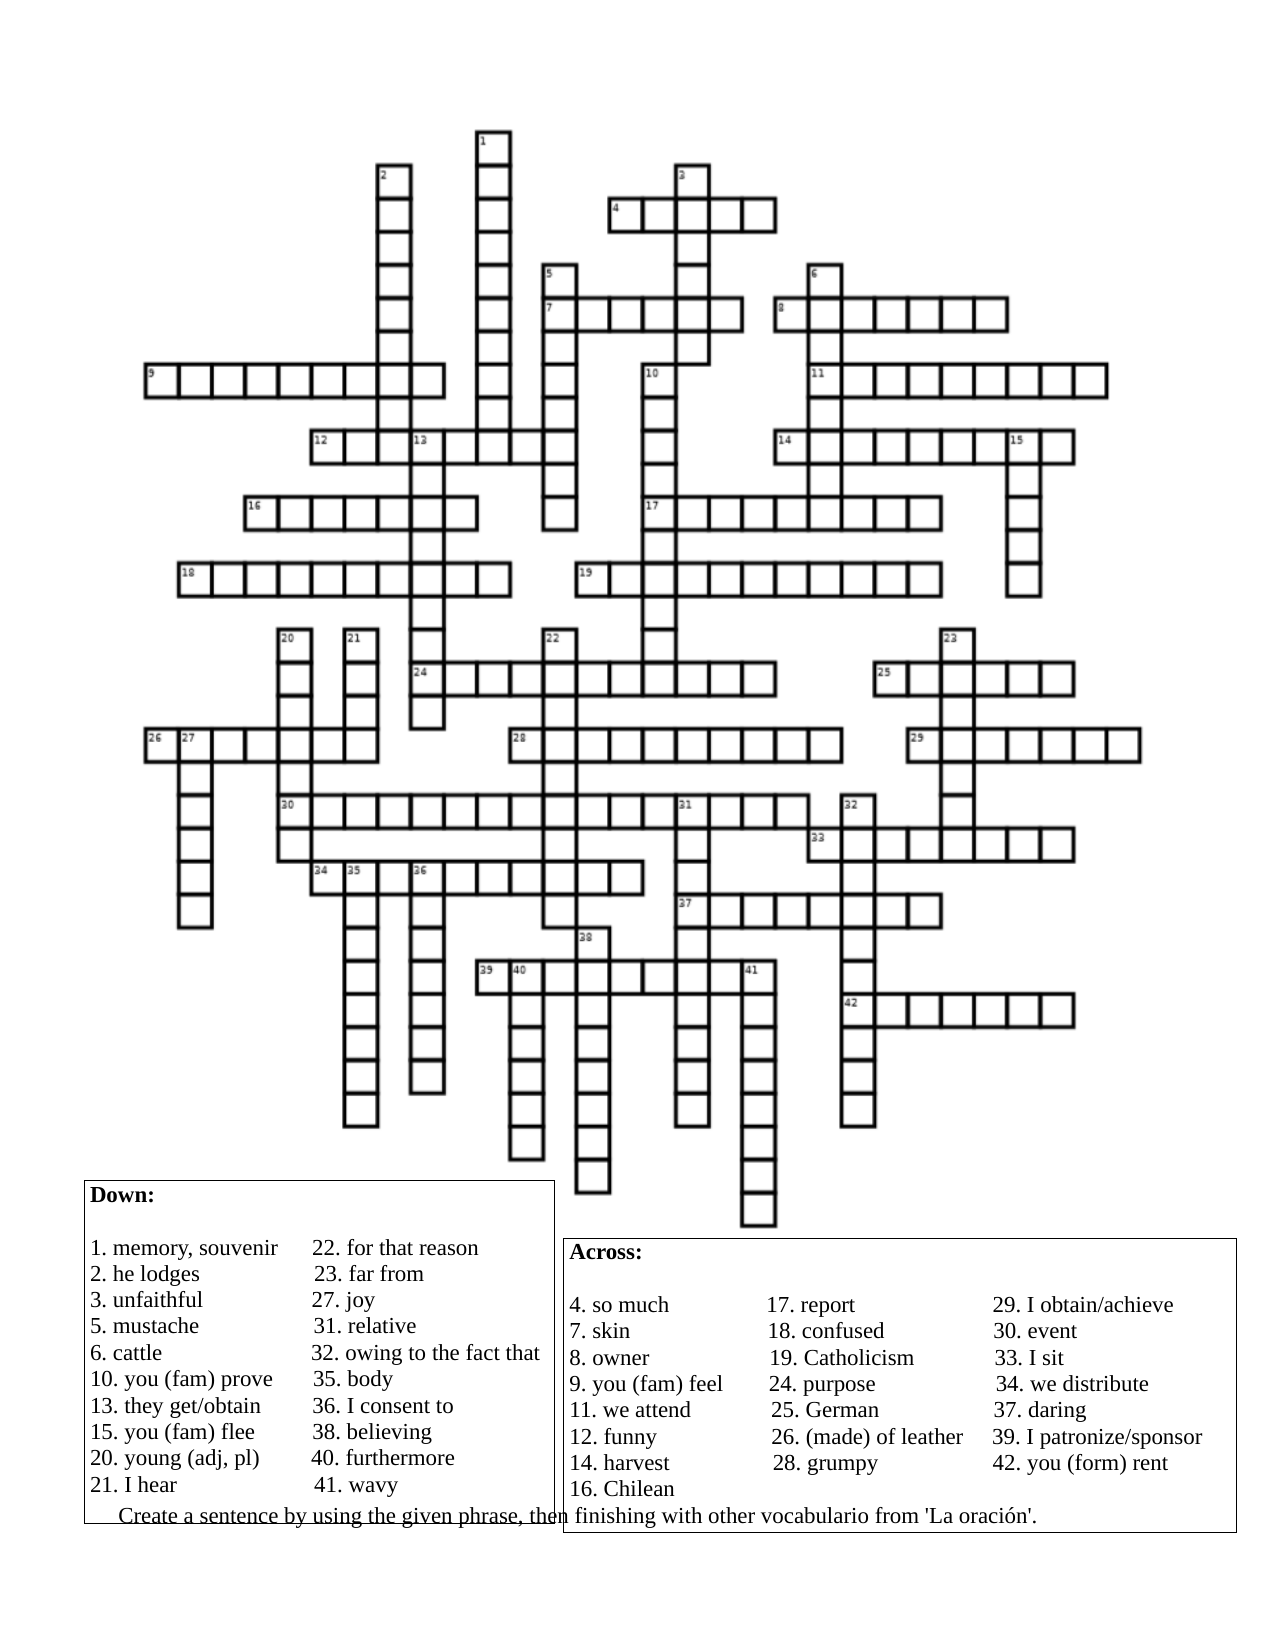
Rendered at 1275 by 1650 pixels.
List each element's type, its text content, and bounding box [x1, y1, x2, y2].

picture [124, 123, 1160, 1239]
picture [124, 1181, 554, 1239]
text Create a sentence by using the given phrase, then finishing with other vocabulario from 'La oración'. [564, 1502, 1157, 1528]
text Create a sentence by using the given phrase, then finishing with other vocabulario from 'La oración'. [118, 1502, 554, 1523]
text Create a sentence by using the given phrase, then finishing with other vocabulario from 'La oración'. [462, 1502, 563, 1528]
